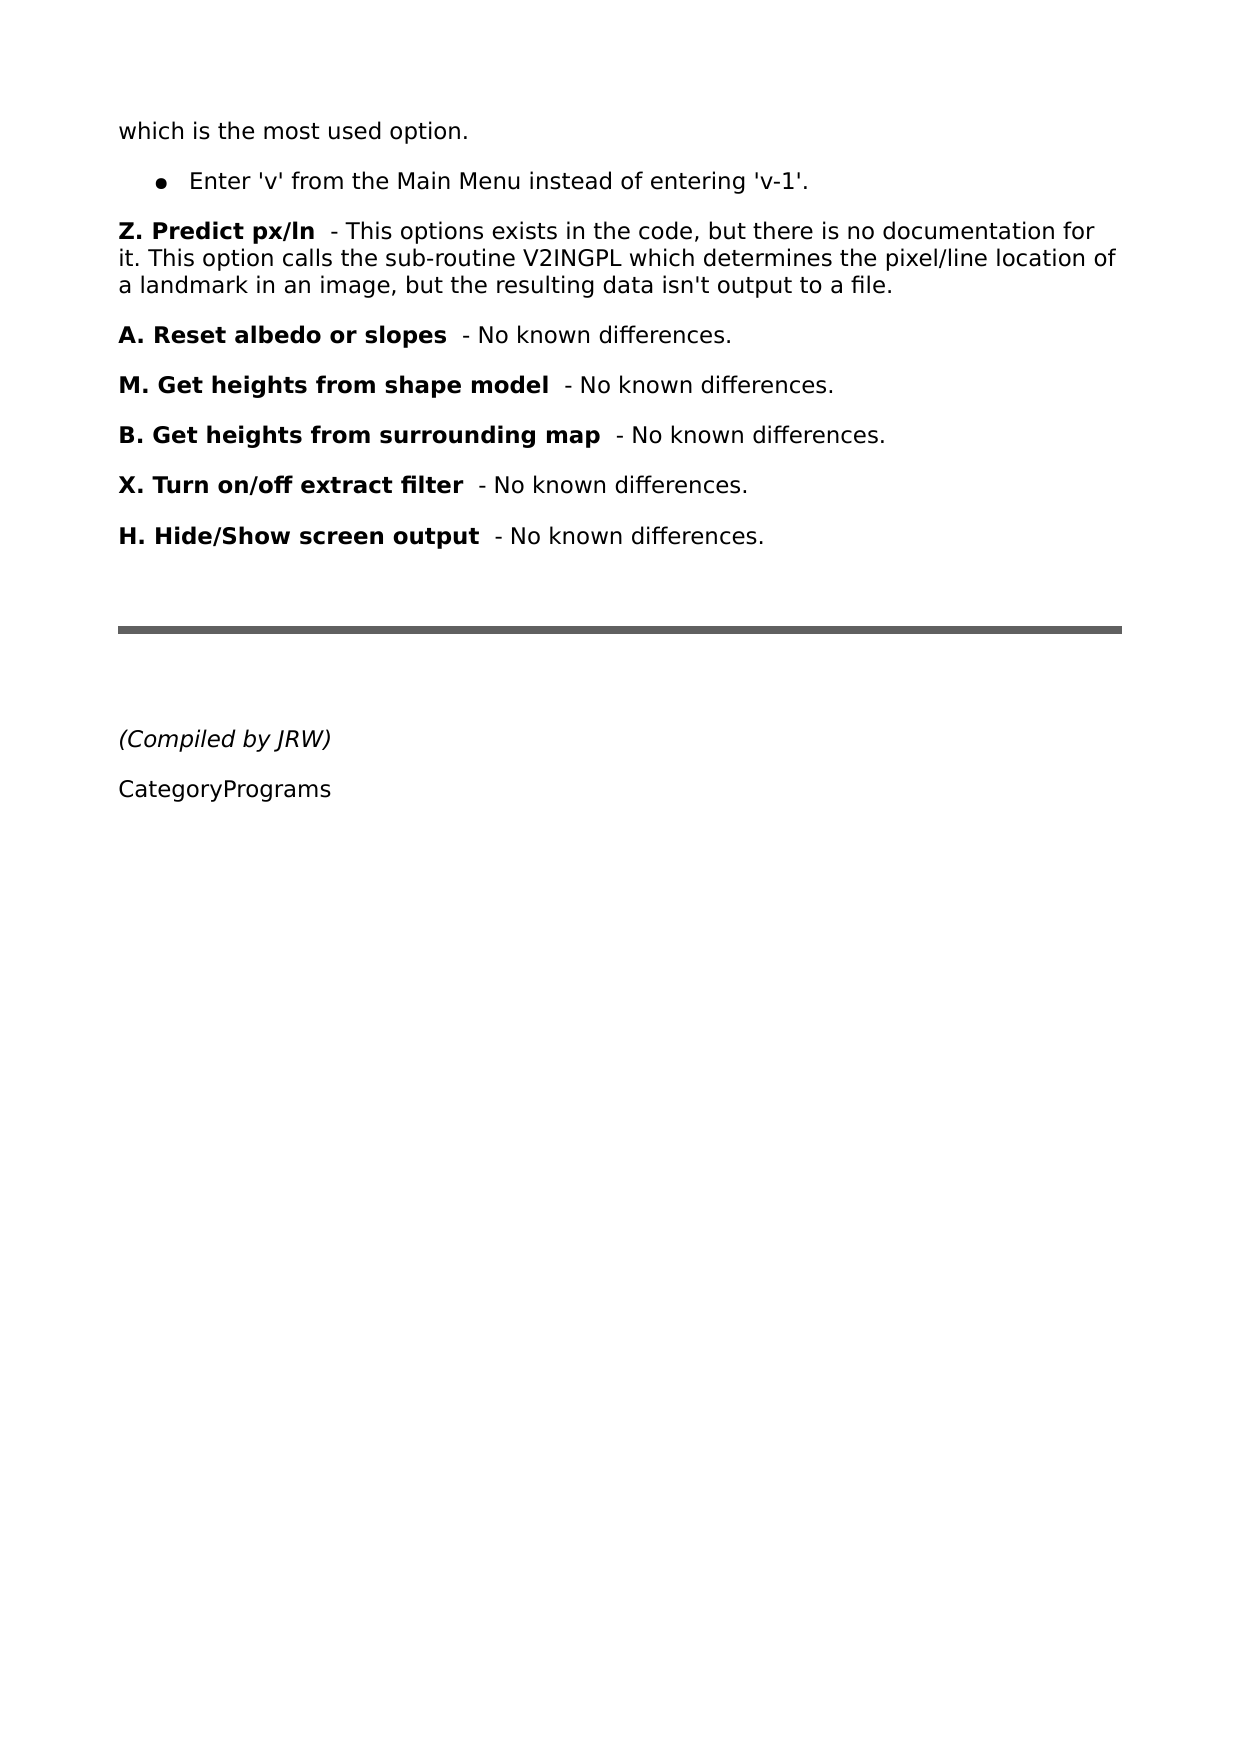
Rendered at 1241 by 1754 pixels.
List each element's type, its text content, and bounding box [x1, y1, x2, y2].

text B. Get heights from surrounding map - No known differences. [118, 422, 1122, 449]
text X. Turn on/off extract filter - No known differences. [118, 473, 1122, 499]
text (Compiled by JRW) [118, 726, 1122, 752]
text CategoryPrograms [118, 776, 1122, 803]
text Z. Predict px/ln - This options exists in the code, but there is no documentation for it. This option calls the sub-routine V2INGPL which determines the pixel/line location of a landmark in an image, but the resulting data isn't output to a file. [118, 218, 1122, 298]
text A. Reset albedo or slopes - No known differences. [118, 322, 1122, 349]
text H. Hide/Show screen output - No known differences. [118, 523, 1122, 549]
text M. Get heights from shape model - No known differences. [118, 372, 1122, 399]
list Enter 'v' from the Main Menu instead of entering 'v-1'. [153, 168, 1122, 195]
text which is the most used option. [118, 118, 1122, 145]
